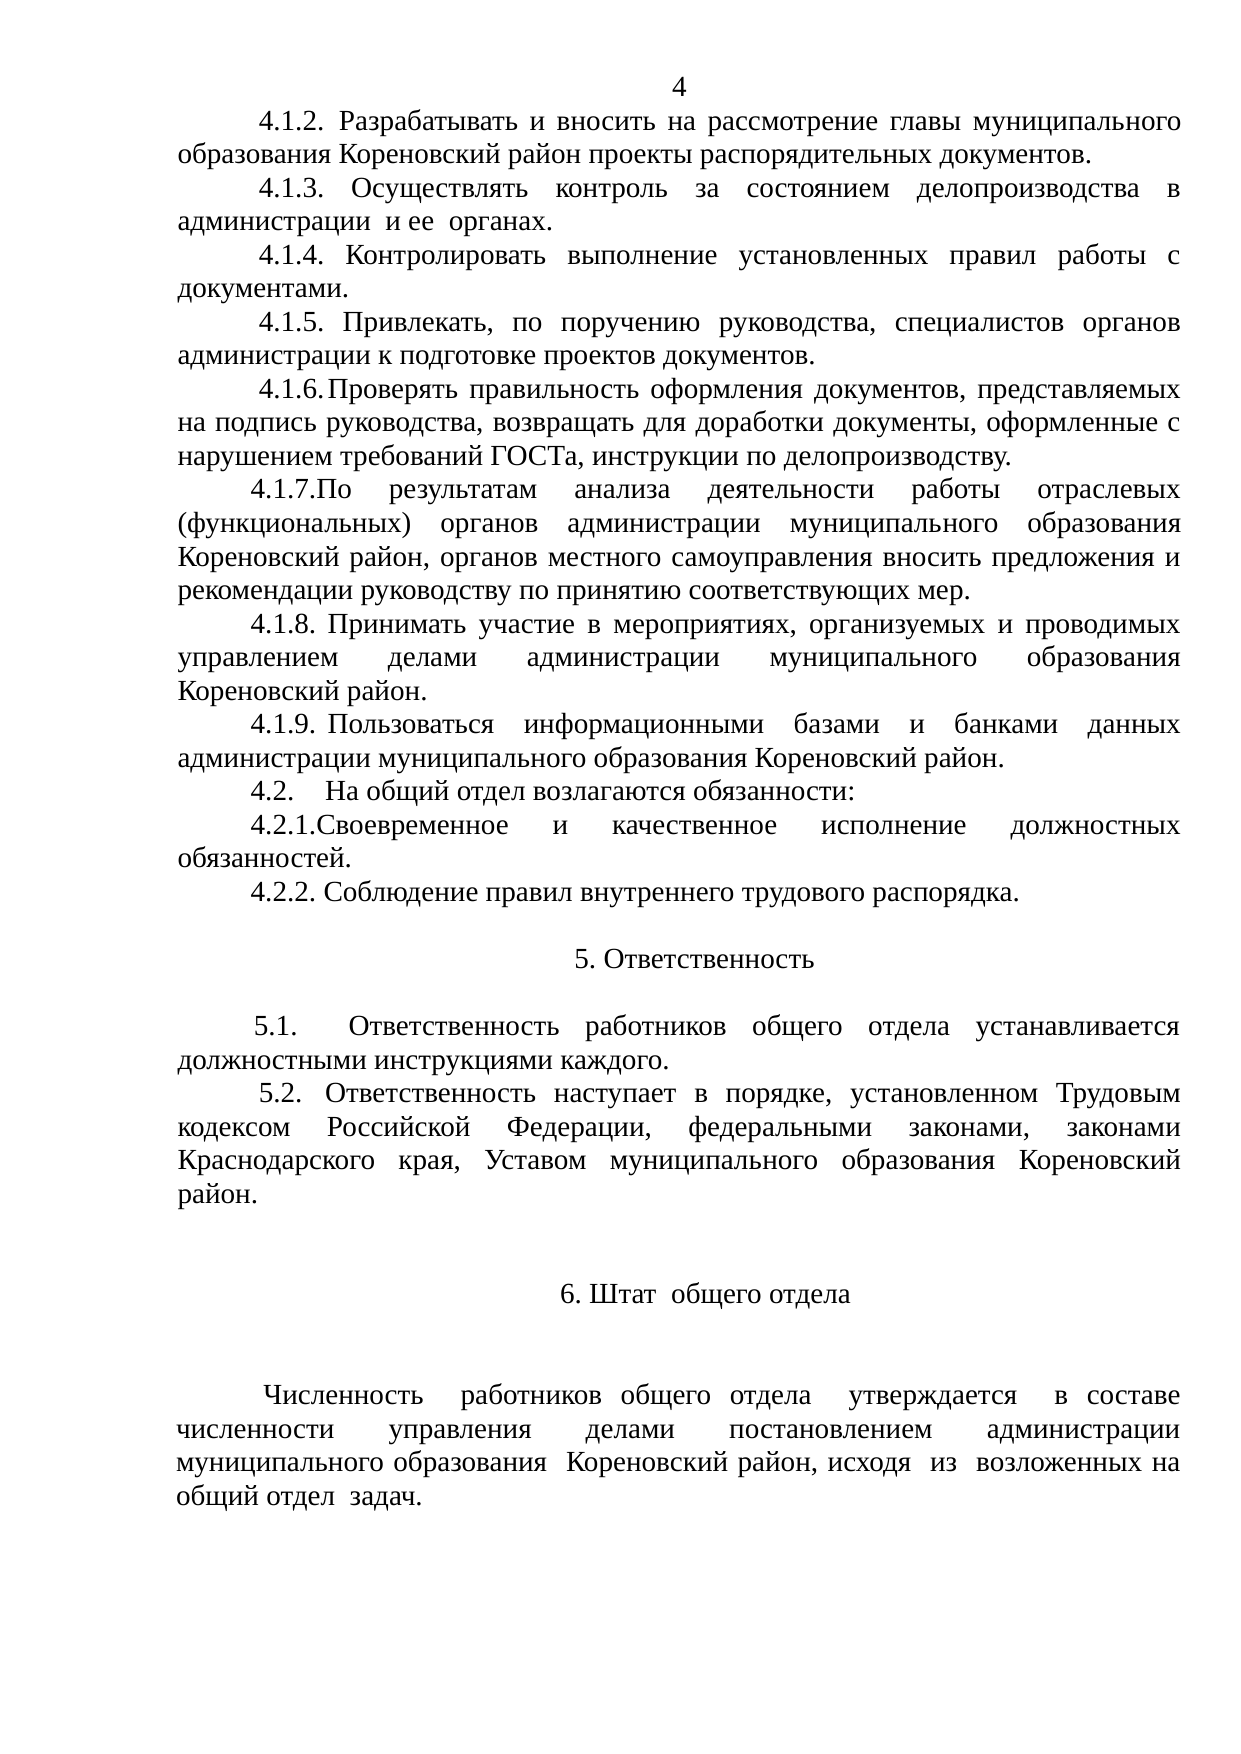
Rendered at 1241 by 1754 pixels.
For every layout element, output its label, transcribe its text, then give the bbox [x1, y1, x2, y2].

list 4 [177, 69, 1181, 103]
text 4.2.2. Соблюдение правил внутреннего трудового распорядка. [177, 874, 1181, 908]
text 4.1.4. Контролировать выполнение установленных правил работы с документами. [177, 237, 1181, 304]
list Разрабатывать и вносить на рассмотрение главы муниципаль­ного образования Кореновский район проекты распорядительных документов. [177, 103, 1181, 170]
list На общий отдел возлагаются обязанности: [177, 773, 1181, 807]
text 4.2.1.Своевременное и качественное исполнение должностных обязанностей. [177, 807, 1181, 874]
text 4.1.3. Осуществлять контроль за состоянием делопроизводства в администрации и ее органах. [177, 170, 1181, 237]
text 5.1. Ответственность работников общего отдела устанавливается должностными инструкциями каждого. [177, 1008, 1181, 1075]
list Проверять правильность оформления документов, представляемых на подпись руководства, возвращать для доработки документы, оформленные с нарушением требований ГОСТа, инструкции по делопроизводству. [177, 371, 1181, 472]
list Ответственность наступает в порядке, установленном Трудовым кодексом Российской Федерации, федеральными законами, законами Краснодарского края, Уставом муниципаль­ного образования Кореновский район. [177, 1075, 1181, 1209]
list Принимать участие в мероприятиях, организуемых и проводимых управлением делами администрации муниципального образования Кореновский район. [177, 606, 1181, 706]
list 5. Ответственность [215, 941, 1181, 975]
text Численность работников общего отдела утверждается в составе численности управления делами постановлением администрации муниципального образования Кореновский район, исходя из возложенных на общий отдел задач. [176, 1377, 1181, 1511]
list Пользоваться информационными базами и банками данных администрации муниципаль­ного образования Кореновский район. [177, 706, 1181, 773]
list 6. Штат общего отдела [215, 1277, 1181, 1310]
text 4.1.7.По результатам анализа деятельности работы отраслевых (функциональных) органов администрации муниципаль­ного образования Кореновский район, органов местного самоуправления вносить предложения и рекомендации руководству по принятию соответствующих мер. [177, 472, 1181, 606]
text 4.1.5. Привлекать, по поручению руководства, специалистов органов администрации к подготовке проектов документов. [177, 304, 1181, 371]
